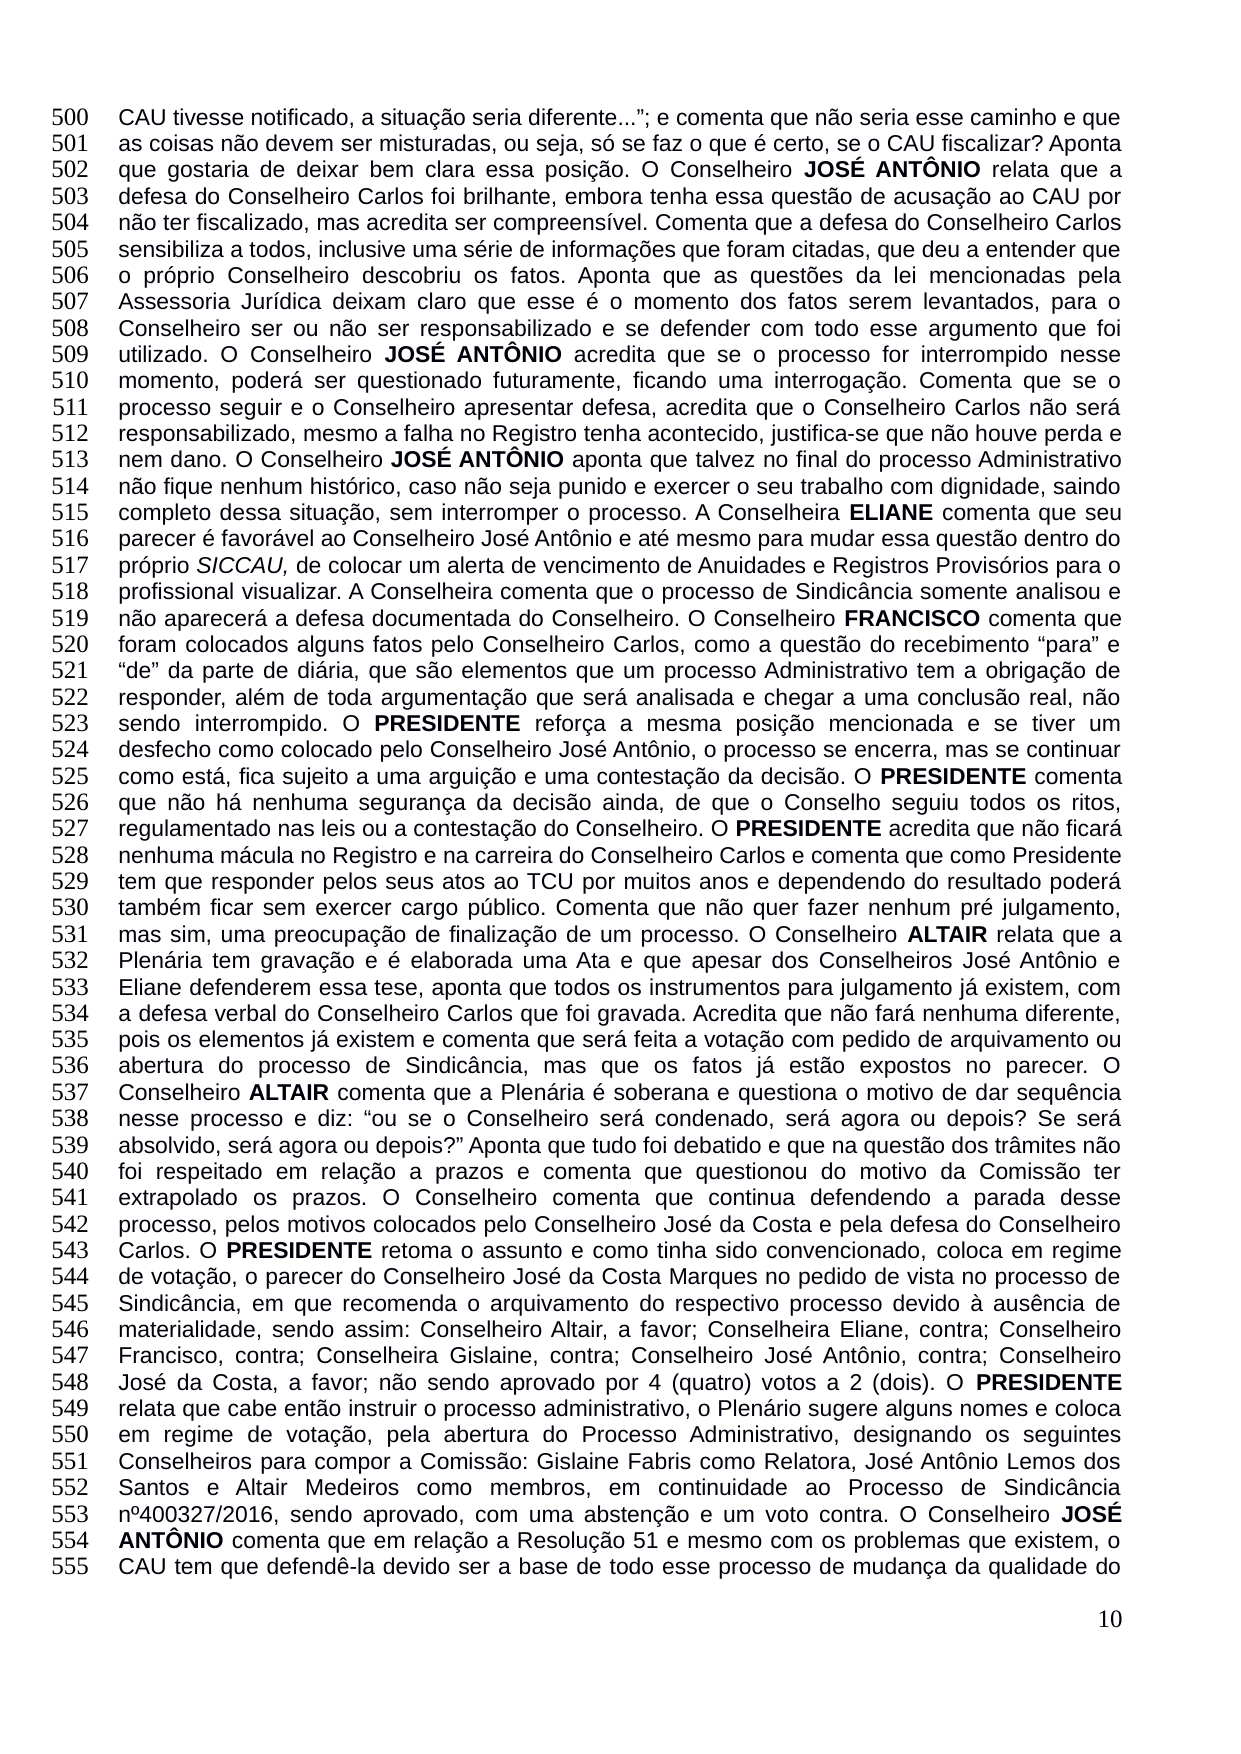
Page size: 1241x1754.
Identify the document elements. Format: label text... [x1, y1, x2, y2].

text CAU tivesse notificado, a situação seria diferente...”; e comenta que não seria esse caminho e que as coisas não devem ser misturadas, ou seja, só se faz o que é certo, se o CAU fiscalizar? Aponta que gostaria de deixar bem clara essa posição. O Conselheiro JOSÉ ANTÔNIO relata que a defesa do Conselheiro Carlos foi brilhante, embora tenha essa questão de acusação ao CAU por não ter fiscalizado, mas acredita ser compreensível. Comenta que a defesa do Conselheiro Carlos sensibiliza a todos, inclusive uma série de informações que foram citadas, que deu a entender que o próprio Conselheiro descobriu os fatos. Aponta que as questões da lei mencionadas pela Assessoria Jurídica deixam claro que esse é o momento dos fatos serem levantados, para o Conselheiro ser ou não ser responsabilizado e se defender com todo esse argumento que foi utilizado. O Conselheiro JOSÉ ANTÔNIO acredita que se o processo for interrompido nesse momento, poderá ser questionado futuramente, ficando uma interrogação. Comenta que se o processo seguir e o Conselheiro apresentar defesa, acredita que o Conselheiro Carlos não será responsabilizado, mesmo a falha no Registro tenha acontecido, justifica-se que não houve perda e nem dano. O Conselheiro JOSÉ ANTÔNIO aponta que talvez no final do processo Administrativo não fique nenhum histórico, caso não seja punido e exercer o seu trabalho com dignidade, saindo completo dessa situação, sem interromper o processo. A Conselheira ELIANE comenta que seu parecer é favorável ao Conselheiro José Antônio e até mesmo para mudar essa questão dentro do próprio SICCAU, de colocar um alerta de vencimento de Anuidades e Registros Provisórios para o profissional visualizar. A Conselheira comenta que o processo de Sindicância somente analisou e não aparecerá a defesa documentada do Conselheiro. O Conselheiro FRANCISCO comenta que foram colocados alguns fatos pelo Conselheiro Carlos, como a questão do recebimento “para” e “de” da parte de diária, que são elementos que um processo Administrativo tem a obrigação de responder, além de toda argumentação que será analisada e chegar a uma conclusão real, não sendo interrompido. O PRESIDENTE reforça a mesma posição mencionada e se tiver um desfecho como colocado pelo Conselheiro José Antônio, o processo se encerra, mas se continuar como está, fica sujeito a uma arguição e uma contestação da decisão. O PRESIDENTE comenta que não há nenhuma segurança da decisão ainda, de que o Conselho seguiu todos os ritos, regulamentado nas leis ou a contestação do Conselheiro. O PRESIDENTE acredita que não ficará nenhuma mácula no Registro e na carreira do Conselheiro Carlos e comenta que como Presidente tem que responder pelos seus atos ao TCU por muitos anos e dependendo do resultado poderá também ficar sem exercer cargo público. Comenta que não quer fazer nenhum pré julgamento, mas sim, uma preocupação de finalização de um processo. O Conselheiro ALTAIR relata que a Plenária tem gravação e é elaborada uma Ata e que apesar dos Conselheiros José Antônio e Eliane defenderem essa tese, aponta que todos os instrumentos para julgamento já existem, com a defesa verbal do Conselheiro Carlos que foi gravada. Acredita que não fará nenhuma diferente, pois os elementos já existem e comenta que será feita a votação com pedido de arquivamento ou abertura do processo de Sindicância, mas que os fatos já estão expostos no parecer. O Conselheiro ALTAIR comenta que a Plenária é soberana e questiona o motivo de dar sequência nesse processo e diz: “ou se o Conselheiro será condenado, será agora ou depois? Se será absolvido, será agora ou depois?” Aponta que tudo foi debatido e que na questão dos trâmites não foi respeitado em relação a prazos e comenta que questionou do motivo da Comissão ter extrapolado os prazos. O Conselheiro comenta que continua defendendo a parada desse processo, pelos motivos colocados pelo Conselheiro José da Costa e pela defesa do Conselheiro Carlos. O PRESIDENTE retoma o assunto e como tinha sido convencionado, coloca em regime de votação, o parecer do Conselheiro José da Costa Marques no pedido de vista no processo de Sindicância, em que recomenda o arquivamento do respectivo processo devido à ausência de materialidade, sendo assim: Conselheiro Altair, a favor; Conselheira Eliane, contra; Conselheiro Francisco, contra; Conselheira Gislaine, contra; Conselheiro José Antônio, contra; Conselheiro José da Costa, a favor; não sendo aprovado por 4 (quatro) votos a 2 (dois). O PRESIDENTE relata que cabe então instruir o processo administrativo, o Plenário sugere alguns nomes e coloca em regime de votação, pela abertura do Processo Administrativo, designando os seguintes Conselheiros para compor a Comissão: Gislaine Fabris como Relatora, José Antônio Lemos dos Santos e Altair Medeiros como membros, em continuidade ao Processo de Sindicância nº400327/2016, sendo aprovado, com uma abstenção e um voto contra. O Conselheiro JOSÉ ANTÔNIO comenta que em relação a Resolução 51 e mesmo com os problemas que existem, o CAU tem que defendê-la devido ser a base de todo esse processo de mudança da qualidade do [118, 104, 1122, 1579]
